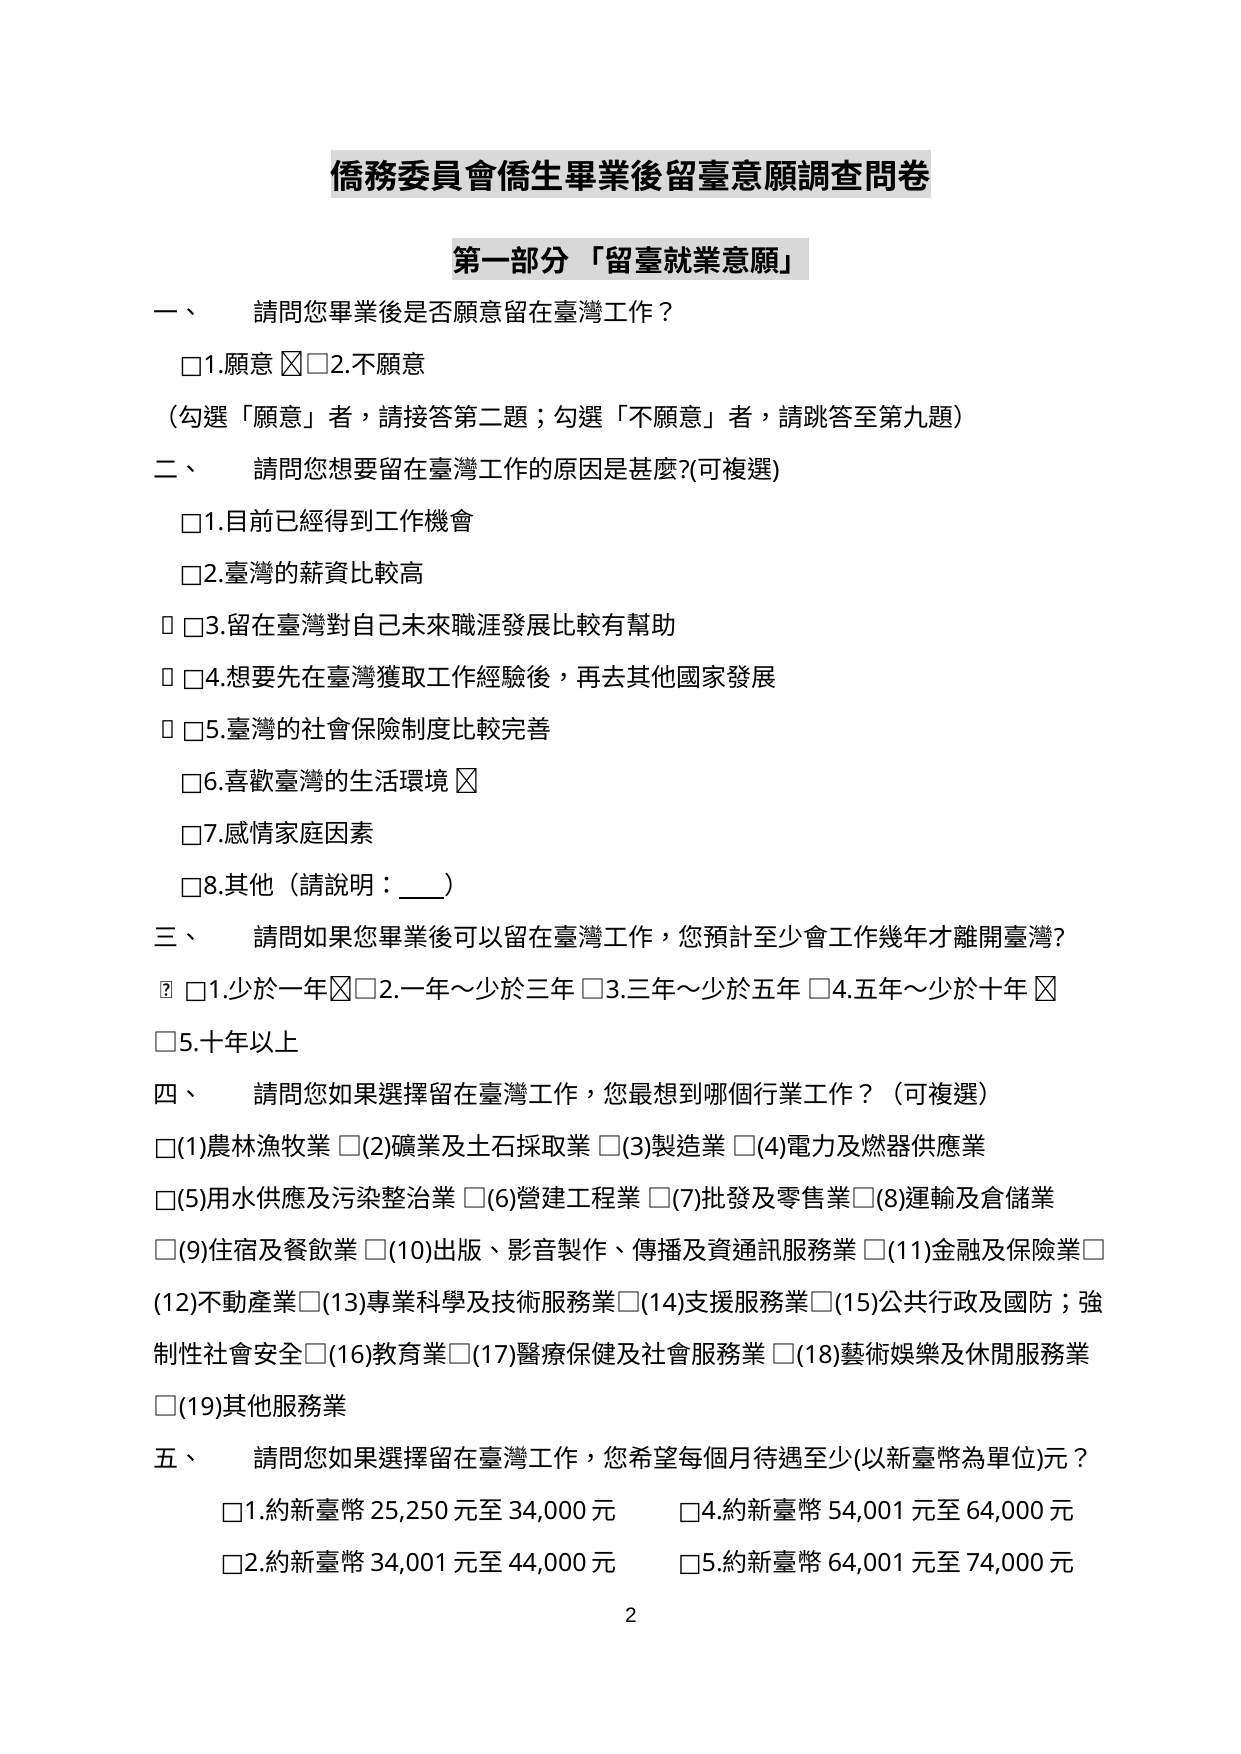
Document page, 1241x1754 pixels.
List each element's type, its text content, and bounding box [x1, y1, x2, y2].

list 請問您想要留在臺灣工作的原因是甚麼?(可複選) [153, 436, 1107, 488]
text □6.喜歡臺灣的生活環境  [153, 749, 1107, 801]
text （勾選「願意」者，請接答第二題；勾選「不願意」者，請跳答至第九題） [153, 384, 1107, 436]
table_cell □5.約新臺幣64,001元至74,000元 [667, 1530, 1110, 1582]
text  □4.想要先在臺灣獲取工作經驗後，再去其他國家發展 [153, 645, 1107, 697]
text □7.感情家庭因素 [153, 801, 1107, 853]
text □1.目前已經得到工作機會 [153, 488, 1107, 541]
list 請問您如果選擇留在臺灣工作，您最想到哪個行業工作？（可複選） [153, 1061, 1107, 1113]
table_header □4.約新臺幣54,001元至64,000元 [667, 1478, 1110, 1530]
text 第一部分 「留臺就業意願」 [153, 238, 1107, 280]
text □2.臺灣的薪資比較高 [153, 541, 1107, 593]
table_header □1.約新臺幣25,250元至34,000元 [209, 1478, 667, 1530]
text □1.願意 □2.不願意 [153, 332, 1107, 384]
text □8.其他（請說明： ） [153, 853, 1107, 905]
text  □5.臺灣的社會保險制度比較完善 [153, 697, 1107, 749]
list 請問如果您畢業後可以留在臺灣工作，您預計至少會工作幾年才離開臺灣? [153, 905, 1107, 957]
text  □3.留在臺灣對自己未來職涯發展比較有幫助 [153, 593, 1107, 645]
text  □1.少於一年□2.一年～少於三年 □3.三年～少於五年 □4.五年～少於十年  □5.十年以上 [153, 957, 1107, 1061]
table_cell □2.約新臺幣34,001元至44,000元 [209, 1530, 667, 1582]
text □(5)用水供應及污染整治業 □(6)營建工程業 □(7)批發及零售業□(8)運輸及倉儲業□(9)住宿及餐飲業 □(10)出版、影音製作、傳播及資通訊服務業 □(11)金融及保險業□(12)不動產業□(13)專業科學及技術服務業□(14)支援服務業□(15)公共行政及國防；強制性社會安全□(16)教育業□(17)醫療保健及社會服務業 □(18)藝術娛樂及休閒服務業 □(19)其他服務業 [153, 1166, 1107, 1426]
list 請問您畢業後是否願意留在臺灣工作？ [153, 280, 1107, 332]
text □(1)農林漁牧業 □(2)礦業及土石採取業 □(3)製造業 □(4)電力及燃器供應業 [153, 1113, 1107, 1166]
text 僑務委員會僑生畢業後留臺意願調查問卷 [153, 150, 1107, 198]
list 請問您如果選擇留在臺灣工作，您希望每個月待遇至少(以新臺幣為單位)元？ [153, 1426, 1107, 1478]
